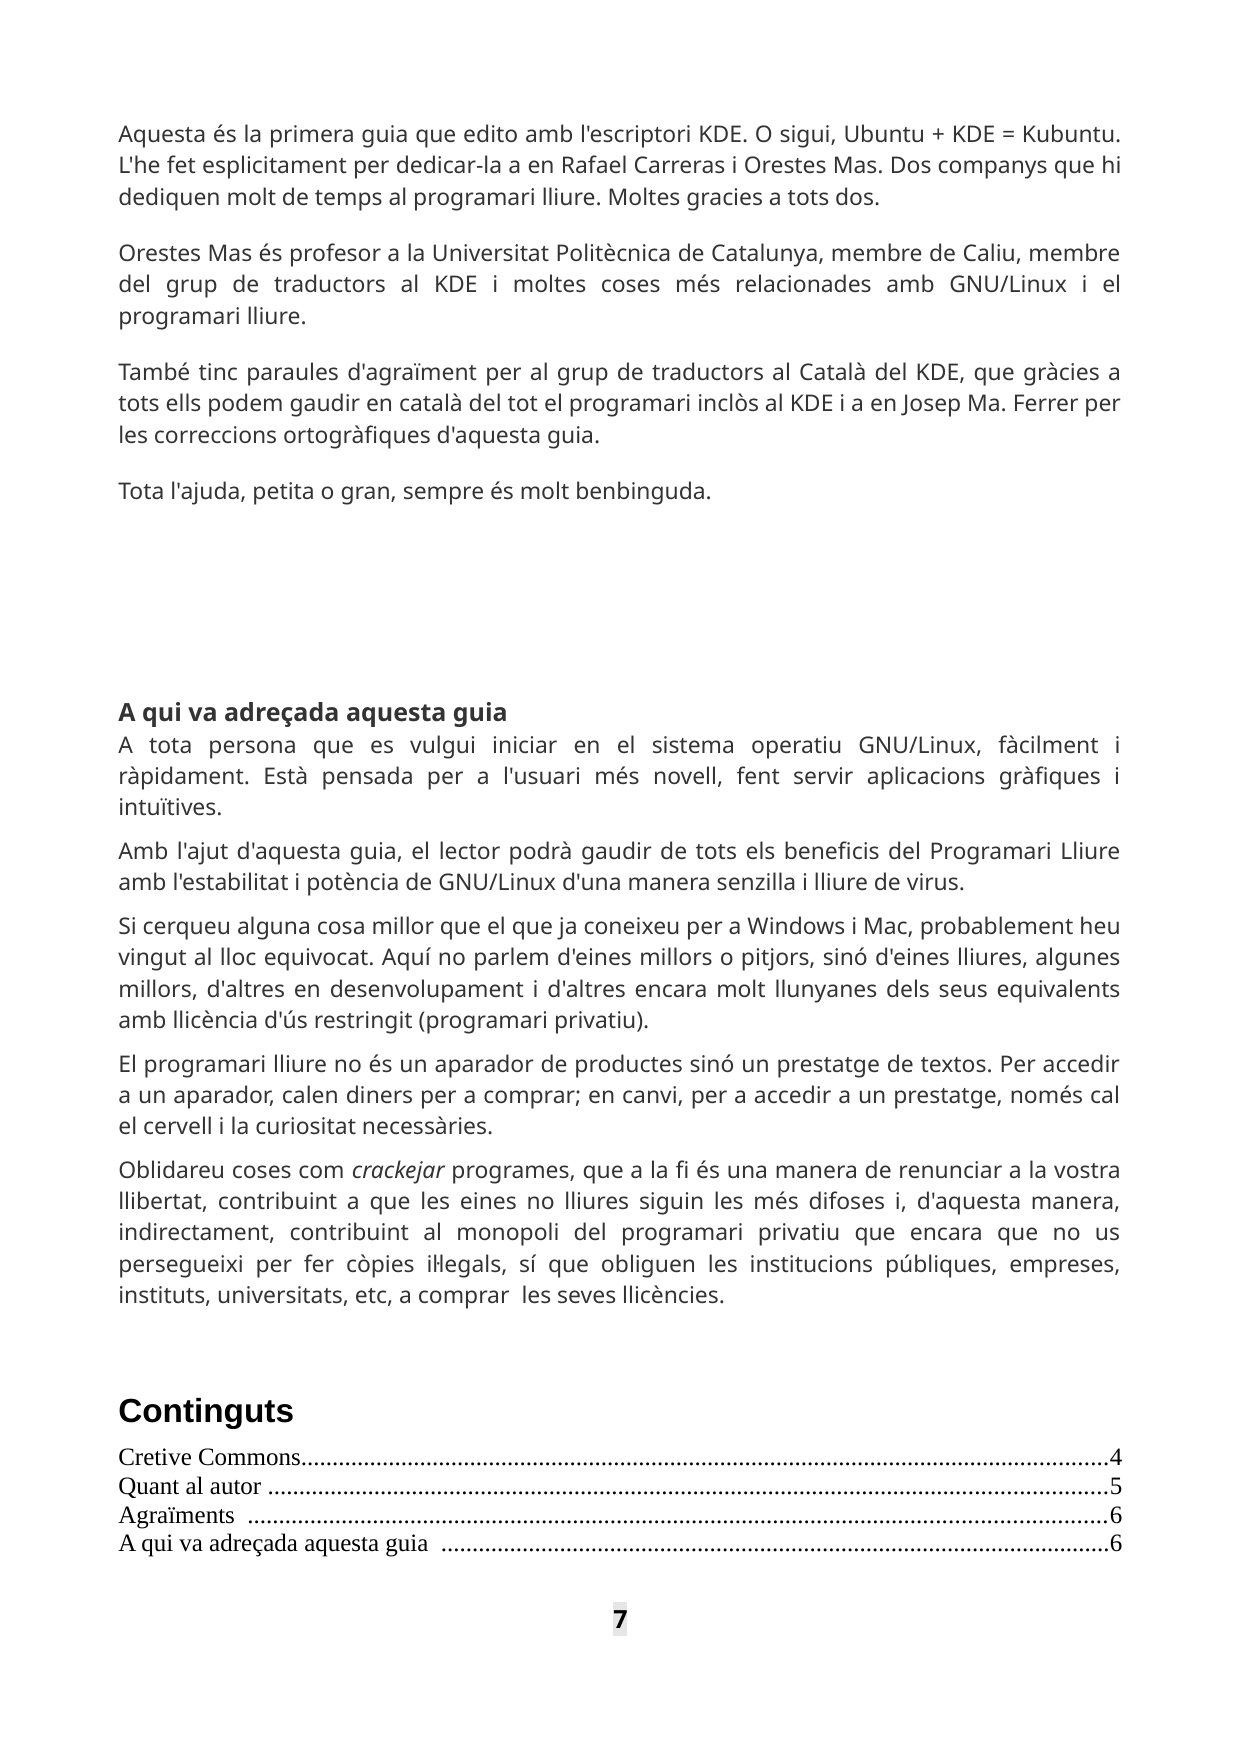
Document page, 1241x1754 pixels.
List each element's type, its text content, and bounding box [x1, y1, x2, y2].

text Oblidareu coses com crackejar programes, que a la fi és una manera de renunciar a la vostra llibertat, contribuint a que les eines no lliures siguin les més difoses i, d'aquesta manera, indirectament, contribuint al monopoli del programari privatiu que encara que no us persegueixi per fer còpies il·legals, sí que obliguen les institucions públiques, empreses, instituts, universitats, etc, a comprar les seves llicències. [118, 1154, 1122, 1310]
text Aquesta és la primera guia que edito amb l'escriptori KDE. O sigui, Ubuntu + KDE = Kubuntu. L'he fet esplicitament per dedicar-la a en Rafael Carreras i Orestes Mas. Dos companys que hi dediquen molt de temps al programari lliure. Moltes gracies a tots dos. [118, 118, 1122, 212]
text També tinc paraules d'agraïment per al grup de traductors al Català del KDE, que gràcies a tots ells podem gaudir en català del tot el programari inclòs al KDE i a en Josep Ma. Ferrer per les correccions ortogràfiques d'aquesta guia. [118, 356, 1122, 450]
text A qui va adreçada aquesta guia 6 [118, 1528, 1122, 1557]
text Amb l'ajut d'aquesta guia, el lector podrà gaudir de tots els beneficis del Programari Lliure amb l'estabilitat i potència de GNU/Linux d'una manera senzilla i lliure de virus. [118, 835, 1122, 898]
text A tota persona que es vulgui iniciar en el sistema operatiu GNU/Linux, fàcilment i ràpidament. Està pensada per a l'usuari més novell, fent servir aplicacions gràfiques i intuïtives. [118, 729, 1122, 823]
text Si cerqueu alguna cosa millor que el que ja coneixeu per a Windows i Mac, probablement heu vingut al lloc equivocat. Aquí no parlem d'eines millors o pitjors, sinó d'eines lliures, algunes millors, d'altres en desenvolupament i d'altres encara molt llunyanes dels seus equivalents amb llicència d'ús restringit (programari privatiu). [118, 910, 1122, 1035]
text Quant al autor 5 [118, 1471, 1122, 1500]
text A qui va adreçada aquesta guia [118, 695, 1122, 729]
text Agraïments 6 [118, 1500, 1122, 1528]
text El programari lliure no és un aparador de productes sinó un prestatge de textos. Per accedir a un aparador, calen diners per a comprar; en canvi, per a accedir a un prestatge, només cal el cervell i la curiositat necessàries. [118, 1048, 1122, 1141]
subtitle Continguts [118, 1391, 1122, 1430]
text Cretive Commons 4 [118, 1442, 1122, 1471]
text Tota l'ajuda, petita o gran, sempre és molt benbinguda. [118, 475, 1122, 506]
text Orestes Mas és profesor a la Universitat Politècnica de Catalunya, membre de Caliu, membre del grup de traductors al KDE i moltes coses més relacionades amb GNU/Linux i el programari lliure. [118, 237, 1122, 331]
